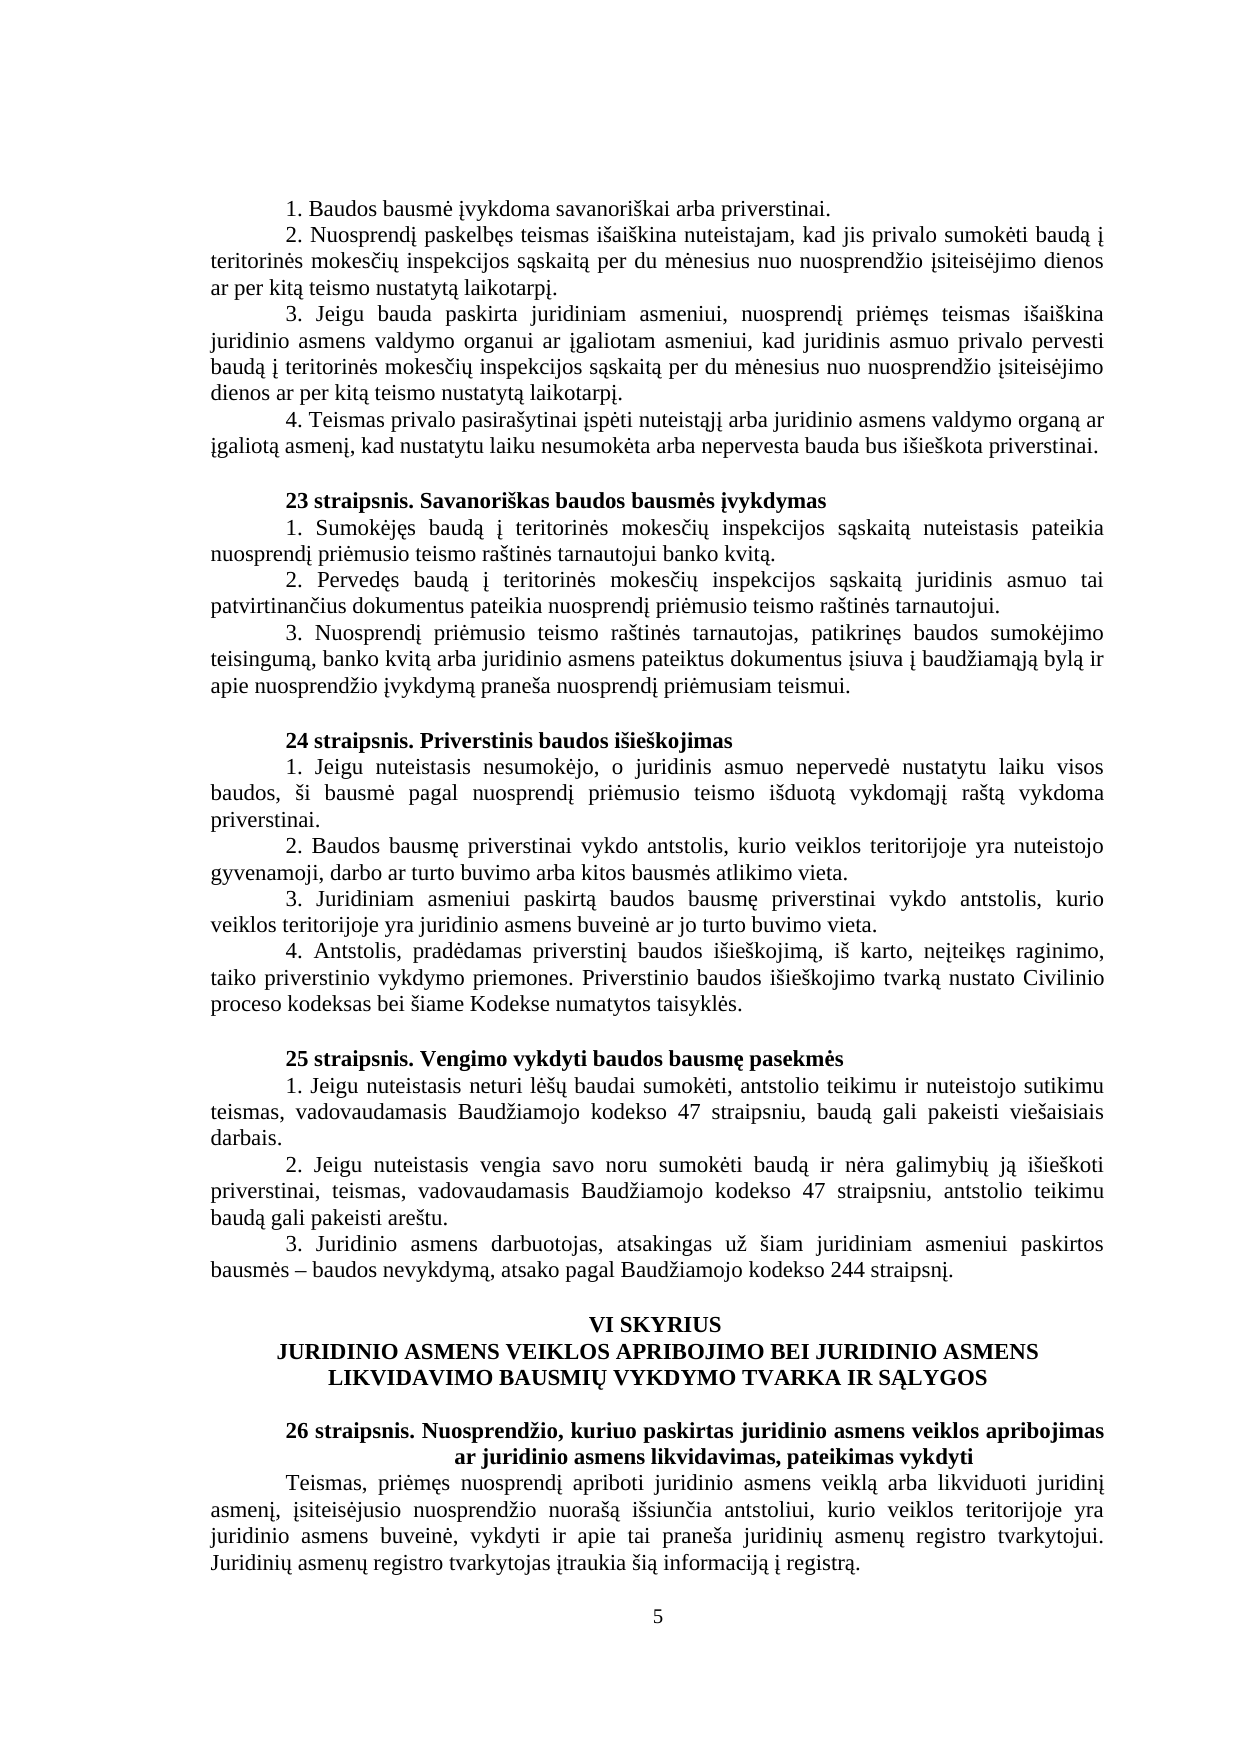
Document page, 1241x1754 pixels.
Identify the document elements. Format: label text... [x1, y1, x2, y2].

text 1. Jeigu nuteistasis neturi lėšų baudai sumokėti, antstolio teikimu ir nuteistojo sutikimu teismas, vadovaudamasis Baudžiamojo kodekso 47 straipsniu, baudą gali pakeisti viešaisiais darbais. [210, 1072, 1105, 1151]
text 26 straipsnis. Nuosprendžio, kuriuo paskirtas juridinio asmens veiklos apribojimas ar juridinio asmens likvidavimas, pateikimas vykdyti [285, 1417, 1105, 1469]
text 23 straipsnis. Savanoriškas baudos bausmės įvykdymas [210, 487, 1105, 513]
text 2. Pervedęs baudą į teritorinės mokesčių inspekcijos sąskaitą juridinis asmuo tai patvirtinančius dokumentus pateikia nuosprendį priėmusio teismo raštinės tarnautojui. [210, 566, 1105, 619]
text 2. Baudos bausmę priverstinai vykdo antstolis, kurio veiklos teritorijoje yra nuteistojo gyvenamoji, darbo ar turto buvimo arba kitos bausmės atlikimo vieta. [210, 832, 1105, 885]
subtitle VI skyrius [210, 1311, 1105, 1338]
text 1. Sumokėjęs baudą į teritorinės mokesčių inspekcijos sąskaitą nuteistasis pateikia nuosprendį priėmusio teismo raštinės tarnautojui banko kvitą. [210, 513, 1105, 566]
text 25 straipsnis. Vengimo vykdyti baudos bausmę pasekmės [210, 1045, 1105, 1072]
text 3. Juridinio asmens darbuotojas, atsakingas už šiam juridiniam asmeniui paskirtos bausmės – baudos nevykdymą, atsako pagal Baudžiamojo kodekso 244 straipsnį. [210, 1230, 1105, 1283]
text 3. Nuosprendį priėmusio teismo raštinės tarnautojas, patikrinęs baudos sumokėjimo teisingumą, banko kvitą arba juridinio asmens pateiktus dokumentus įsiuva į baudžiamąją bylą ir apie nuosprendžio įvykdymą praneša nuosprendį priėmusiam teismui. [210, 619, 1105, 698]
text 1. Baudos bausmė įvykdoma savanoriškai arba priverstinai. [210, 195, 1105, 221]
text 3. Jeigu bauda paskirta juridiniam asmeniui, nuosprendį priėmęs teismas išaiškina juridinio asmens valdymo organui ar įgaliotam asmeniui, kad juridinis asmuo privalo pervesti baudą į teritorinės mokesčių inspekcijos sąskaitą per du mėnesius nuo nuosprendžio įsiteisėjimo dienos ar per kitą teismo nustatytą laikotarpį. [210, 300, 1105, 406]
text 4. Antstolis, pradėdamas priverstinį baudos išieškojimą, iš karto, neįteikęs raginimo, taiko priverstinio vykdymo priemones. Priverstinio baudos išieškojimo tvarką nustato Civilinio proceso kodeksas bei šiame Kodekse numatytos taisyklės. [210, 938, 1105, 1017]
text 3. Juridiniam asmeniui paskirtą baudos bausmę priverstinai vykdo antstolis, kurio veiklos teritorijoje yra juridinio asmens buveinė ar jo turto buvimo vieta. [210, 885, 1105, 938]
text juridinio asmens veiklos apribojimo bei juridinio asmens likvidavimo BAUSMIŲ vykdymo tvarka ir sąlygos [210, 1338, 1105, 1390]
text Teismas, priėmęs nuosprendį apriboti juridinio asmens veiklą arba likviduoti juridinį asmenį, įsiteisėjusio nuosprendžio nuorašą išsiunčia antstoliui, kurio veiklos teritorijoje yra juridinio asmens buveinė, vykdyti ir apie tai praneša juridinių asmenų registro tvarkytojui. Juridinių asmenų registro tvarkytojas įtraukia šią informaciją į registrą. [210, 1469, 1105, 1575]
text 24 straipsnis. Priverstinis baudos išieškojimas [210, 727, 1105, 753]
text 1. Jeigu nuteistasis nesumokėjo, o juridinis asmuo nepervedė nustatytu laiku visos baudos, ši bausmė pagal nuosprendį priėmusio teismo išduotą vykdomąjį raštą vykdoma priverstinai. [210, 753, 1105, 832]
text 2. Jeigu nuteistasis vengia savo noru sumokėti baudą ir nėra galimybių ją išieškoti priverstinai, teismas, vadovaudamasis Baudžiamojo kodekso 47 straipsniu, antstolio teikimu baudą gali pakeisti areštu. [210, 1151, 1105, 1230]
text 2. Nuosprendį paskelbęs teismas išaiškina nuteistajam, kad jis privalo sumokėti baudą į teritorinės mokesčių inspekcijos sąskaitą per du mėnesius nuo nuosprendžio įsiteisėjimo dienos ar per kitą teismo nustatytą laikotarpį. [210, 221, 1105, 300]
text 4. Teismas privalo pasirašytinai įspėti nuteistąjį arba juridinio asmens valdymo organą ar įgaliotą asmenį, kad nustatytu laiku nesumokėta arba nepervesta bauda bus išieškota priverstinai. [210, 406, 1105, 458]
